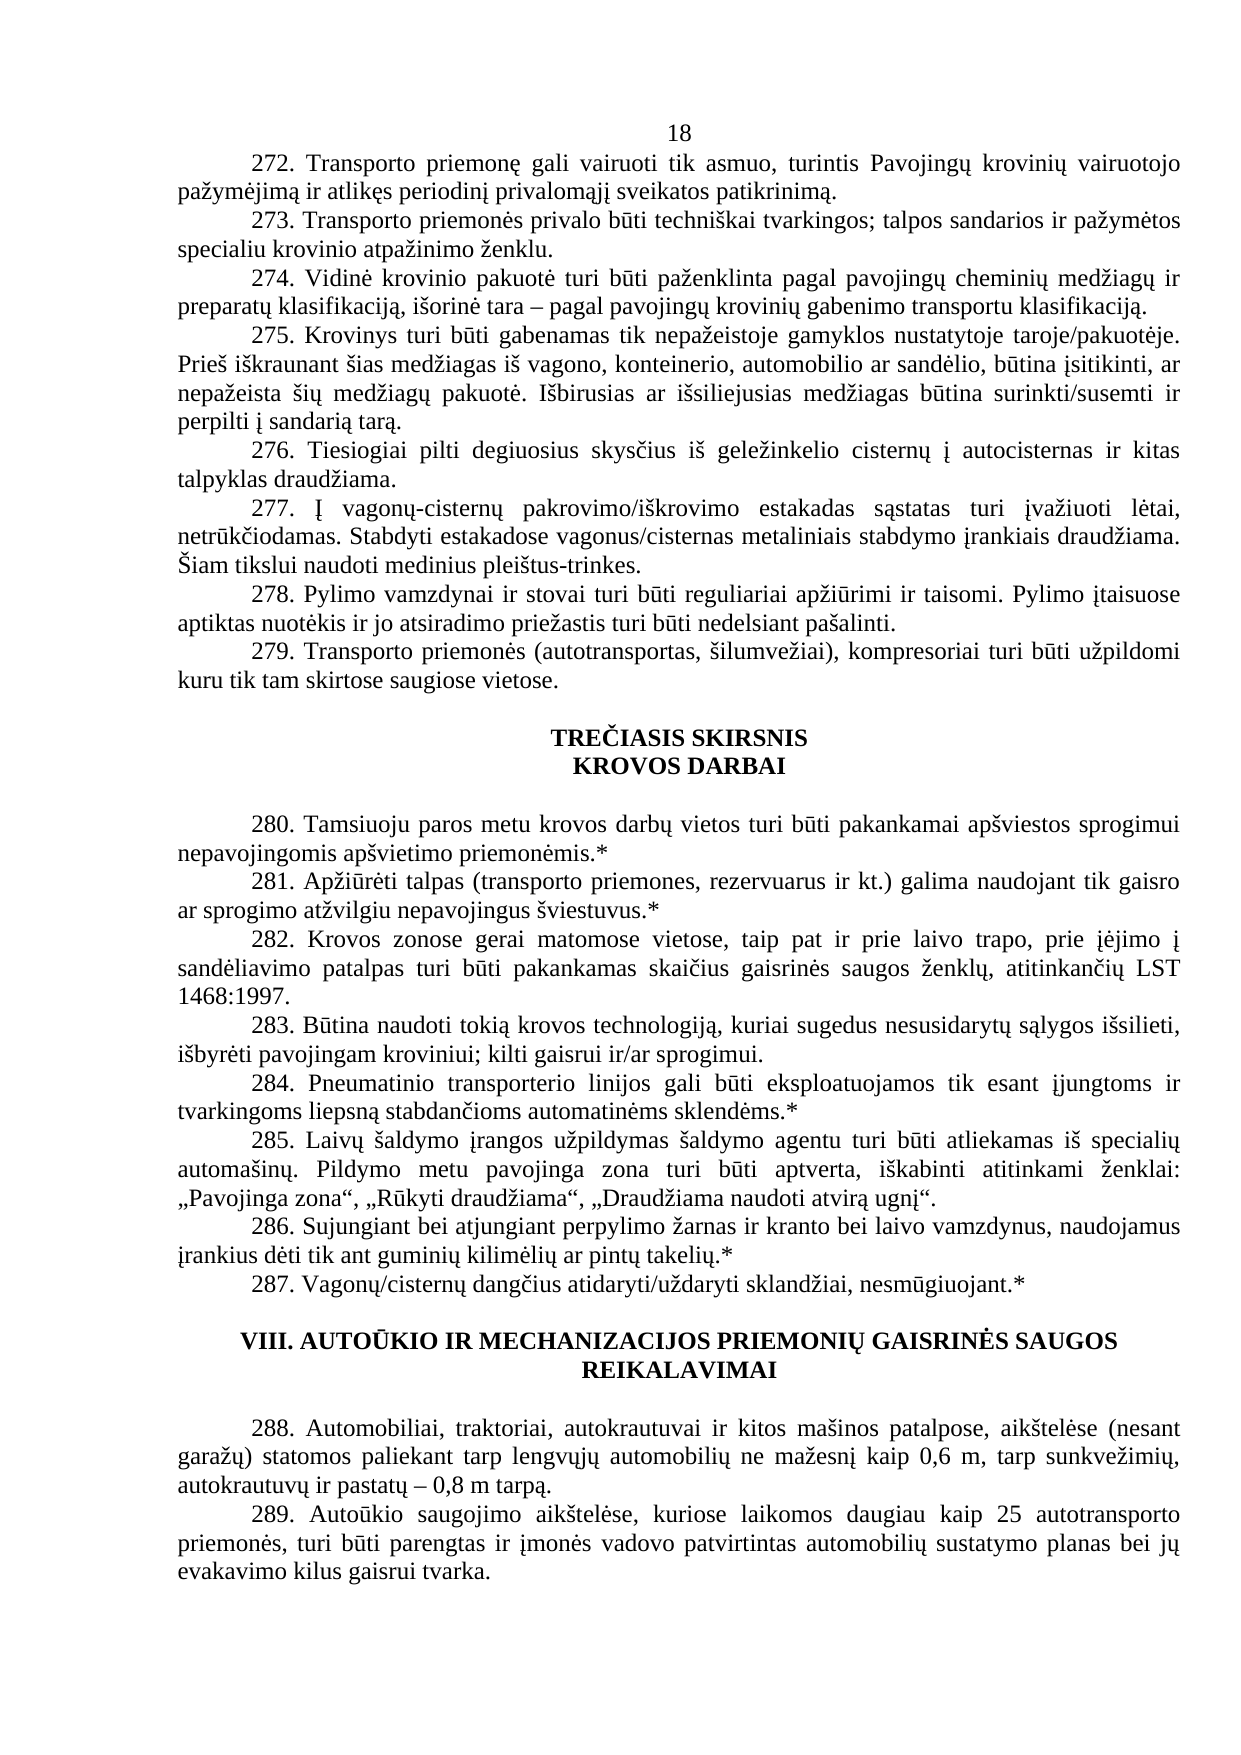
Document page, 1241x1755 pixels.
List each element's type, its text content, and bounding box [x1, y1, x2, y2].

text VIII. autoūkio ir mechanizacijos priemonių Gaisrinės saugos reikalavimai [177, 1326, 1181, 1384]
text 283. Būtina naudoti tokią krovos technologiją, kuriai sugedus nesusidarytų sąlygos išsilieti, išbyrėti pavojingam kroviniui; kilti gaisrui ir/ar sprogimui. [177, 1010, 1181, 1068]
text 284. Pneumatinio transporterio linijos gali būti eksploatuojamos tik esant įjungtoms ir tvarkingoms liepsną stabdančioms automatinėms sklendėms.* [177, 1068, 1181, 1125]
text 276. Tiesiogiai pilti degiuosius skysčius iš geležinkelio cisternų į autocisternas ir kitas talpyklas draudžiama. [177, 435, 1181, 493]
text TREČIASIS SKIRSNIS [177, 723, 1181, 751]
text 277. Į vagonų-cisternų pakrovimo/iškrovimo estakadas sąstatas turi įvažiuoti lėtai, netrūkčiodamas. Stabdyti estakadose vagonus/cisternas metaliniais stabdymo įrankiais draudžiama. Šiam tikslui naudoti medinius pleištus-trinkes. [177, 493, 1181, 579]
text 272. Transporto priemonę gali vairuoti tik asmuo, turintis Pavojingų krovinių vairuotojo pažymėjimą ir atlikęs periodinį privalomąjį sveikatos patikrinimą. [177, 148, 1181, 205]
text 274. Vidinė krovinio pakuotė turi būti paženklinta pagal pavojingų cheminių medžiagų ir preparatų klasifikaciją, išorinė tara – pagal pavojingų krovinių gabenimo transportu klasifikaciją. [177, 263, 1181, 320]
text 275. Krovinys turi būti gabenamas tik nepažeistoje gamyklos nustatytoje taroje/pakuotėje. Prieš iškraunant šias medžiagas iš vagono, konteinerio, automobilio ar sandėlio, būtina įsitikinti, ar nepažeista šių medžiagų pakuotė. Išbirusias ar išsiliejusias medžiagas būtina surinkti/susemti ir perpilti į sandarią tarą. [177, 320, 1181, 435]
text 273. Transporto priemonės privalo būti techniškai tvarkingos; talpos sandarios ir pažymėtos specialiu krovinio atpažinimo ženklu. [177, 205, 1181, 263]
text 280. Tamsiuoju paros metu krovos darbų vietos turi būti pakankamai apšviestos sprogimui nepavojingomis apšvietimo priemonėmis.* [177, 809, 1181, 866]
text 282. Krovos zonose gerai matomose vietose, taip pat ir prie laivo trapo, prie įėjimo į sandėliavimo patalpas turi būti pakankamas skaičius gaisrinės saugos ženklų, atitinkančių LST 1468:1997. [177, 924, 1181, 1010]
text 286. Sujungiant bei atjungiant perpylimo žarnas ir kranto bei laivo vamzdynus, naudojamus įrankius dėti tik ant guminių kilimėlių ar pintų takelių.* [177, 1211, 1181, 1269]
text 278. Pylimo vamzdynai ir stovai turi būti reguliariai apžiūrimi ir taisomi. Pylimo įtaisuose aptiktas nuotėkis ir jo atsiradimo priežastis turi būti nedelsiant pašalinti. [177, 579, 1181, 636]
text 288. Automobiliai, traktoriai, autokrautuvai ir kitos mašinos patalpose, aikštelėse (nesant garažų) statomos paliekant tarp lengvųjų automobilių ne mažesnį kaip 0,6 m, tarp sunkvežimių, autokrautuvų ir pastatų – 0,8 m tarpą. [177, 1413, 1181, 1499]
text 279. Transporto priemonės (autotransportas, šilumvežiai), kompresoriai turi būti užpildomi kuru tik tam skirtose saugiose vietose. [177, 636, 1181, 694]
text KROVOS DARBAI [177, 751, 1181, 780]
text 285. Laivų šaldymo įrangos užpildymas šaldymo agentu turi būti atliekamas iš specialių automašinų. Pildymo metu pavojinga zona turi būti aptverta, iškabinti atitinkami ženklai: „Pavojinga zona“, „Rūkyti draudžiama“, „Draudžiama naudoti atvirą ugnį“. [177, 1125, 1181, 1211]
text 287. Vagonų/cisternų dangčius atidaryti/uždaryti sklandžiai, nesmūgiuojant.* [177, 1269, 1181, 1298]
text 289. Autoūkio saugojimo aikštelėse, kuriose laikomos daugiau kaip 25 autotransporto priemonės, turi būti parengtas ir įmonės vadovo patvirtintas automobilių sustatymo planas bei jų evakavimo kilus gaisrui tvarka. [177, 1499, 1181, 1585]
text 281. Apžiūrėti talpas (transporto priemones, rezervuarus ir kt.) galima naudojant tik gaisro ar sprogimo atžvilgiu nepavojingus šviestuvus.* [177, 866, 1181, 924]
